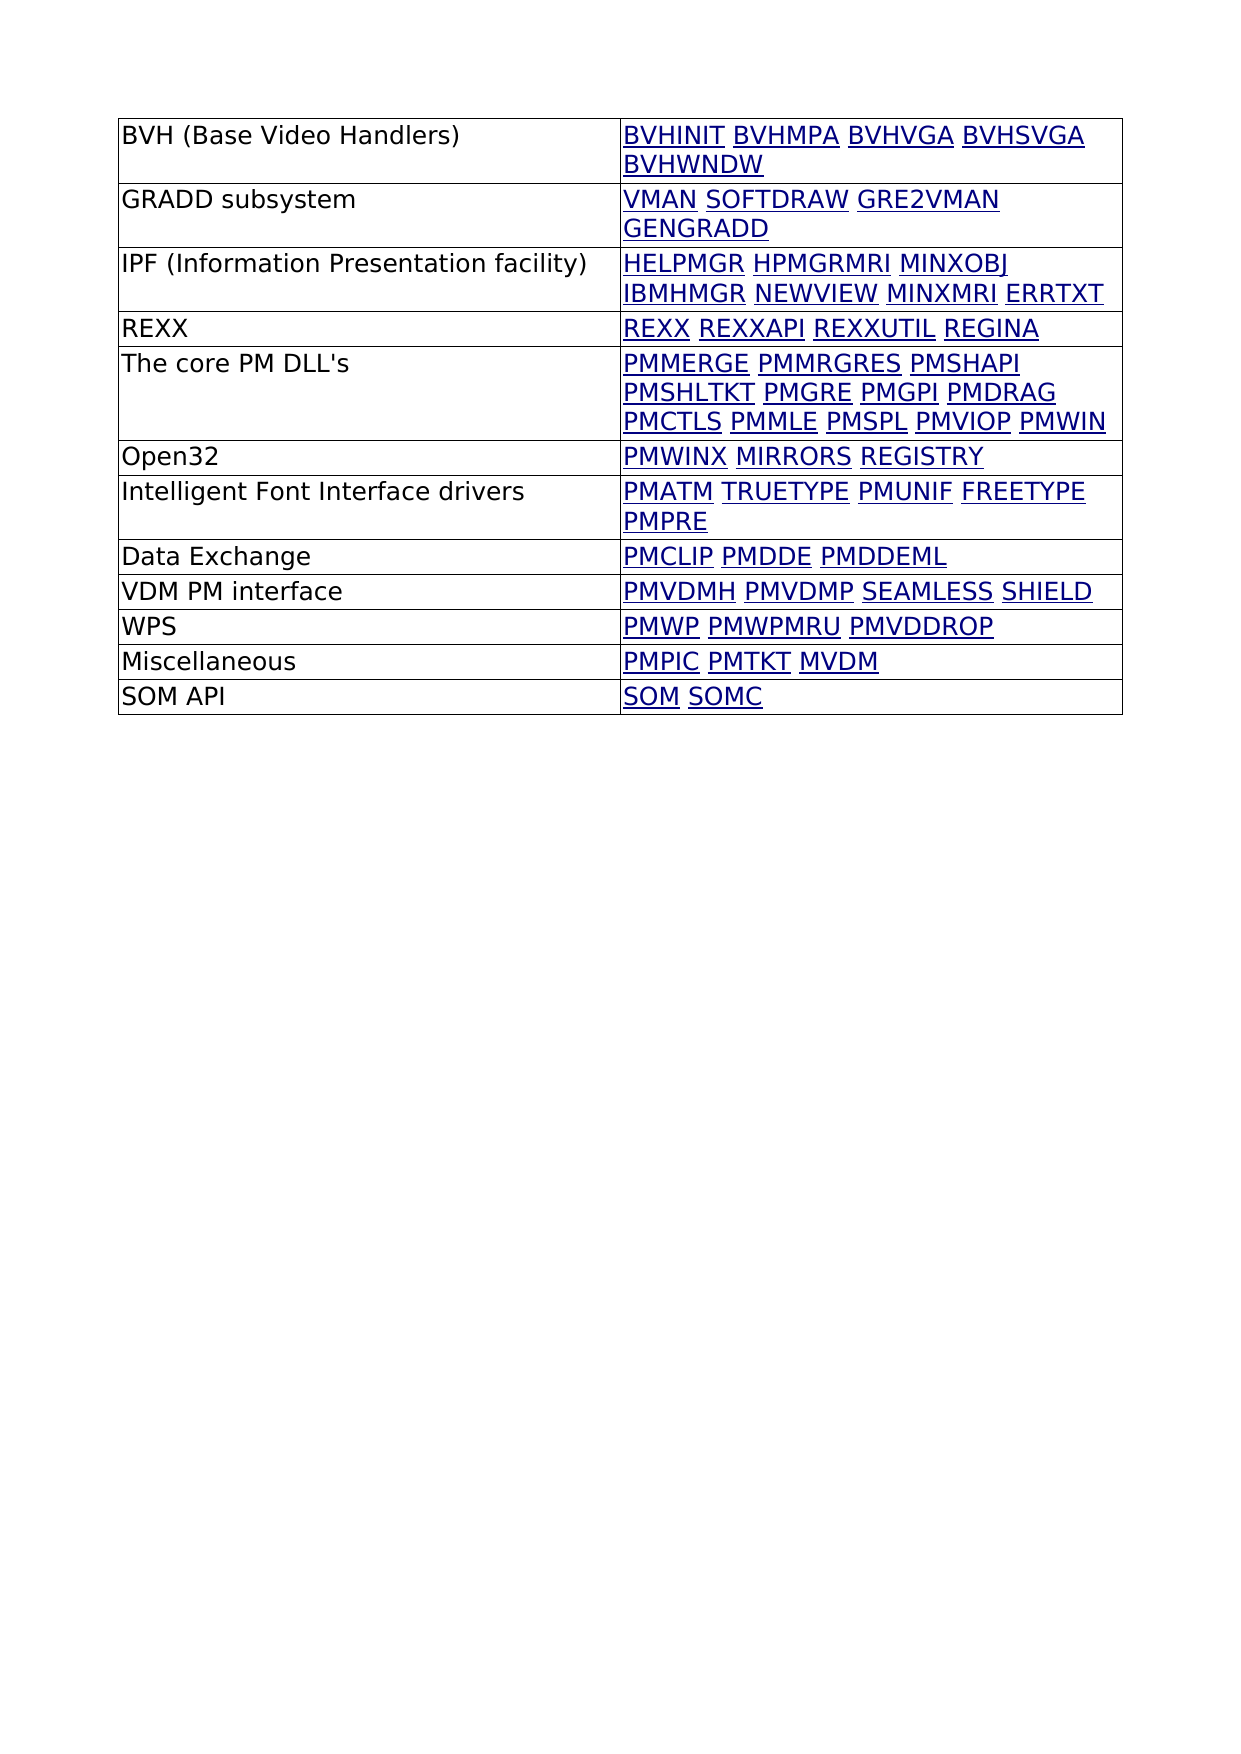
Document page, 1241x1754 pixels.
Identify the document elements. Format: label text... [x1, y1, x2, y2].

table_cell PMMERGE PMMRGRES PMSHAPI PMSHLTKT PMGRE PMGPI PMDRAG PMCTLS PMMLE PMSPL PMVIOP PMWIN [621, 347, 1122, 439]
table_cell Open32 [119, 441, 620, 474]
table_cell PMATM TRUETYPE PMUNIF FREETYPE PMPRE [621, 476, 1122, 539]
table_cell GRADD subsystem [119, 184, 620, 247]
table_cell REXX [119, 312, 620, 346]
table_cell WPS [119, 610, 620, 644]
table_cell VMAN SOFTDRAW GRE2VMAN GENGRADD [621, 184, 1122, 247]
table_cell PMVDMH PMVDMP SEAMLESS SHIELD [621, 575, 1122, 609]
table_cell SOM API [119, 680, 620, 714]
table_cell VDM PM interface [119, 575, 620, 609]
table_cell The core PM DLL's [119, 347, 620, 439]
table_cell Data Exchange [119, 540, 620, 574]
table_cell BVH (Base Video Handlers) [119, 119, 620, 182]
table_cell PMCLIP PMDDE PMDDEML [621, 540, 1122, 574]
table_cell BVHINIT BVHMPA BVHVGA BVHSVGA BVHWNDW [621, 119, 1122, 182]
table_cell IPF (Information Presentation facility) [119, 248, 620, 311]
table_cell Intelligent Font Interface drivers [119, 476, 620, 539]
table_cell SOM SOMC [621, 680, 1122, 714]
table_cell HELPMGR HPMGRMRI MINXOBJ IBMHMGR NEWVIEW MINXMRI ERRTXT [621, 248, 1122, 311]
table_cell REXX REXXAPI REXXUTIL REGINA [621, 312, 1122, 346]
table_cell PMPIC PMTKT MVDM [621, 645, 1122, 679]
table_cell PMWP PMWPMRU PMVDDROP [621, 610, 1122, 644]
table_cell PMWINX MIRRORS REGISTRY [621, 441, 1122, 474]
table_cell Miscellaneous [119, 645, 620, 679]
